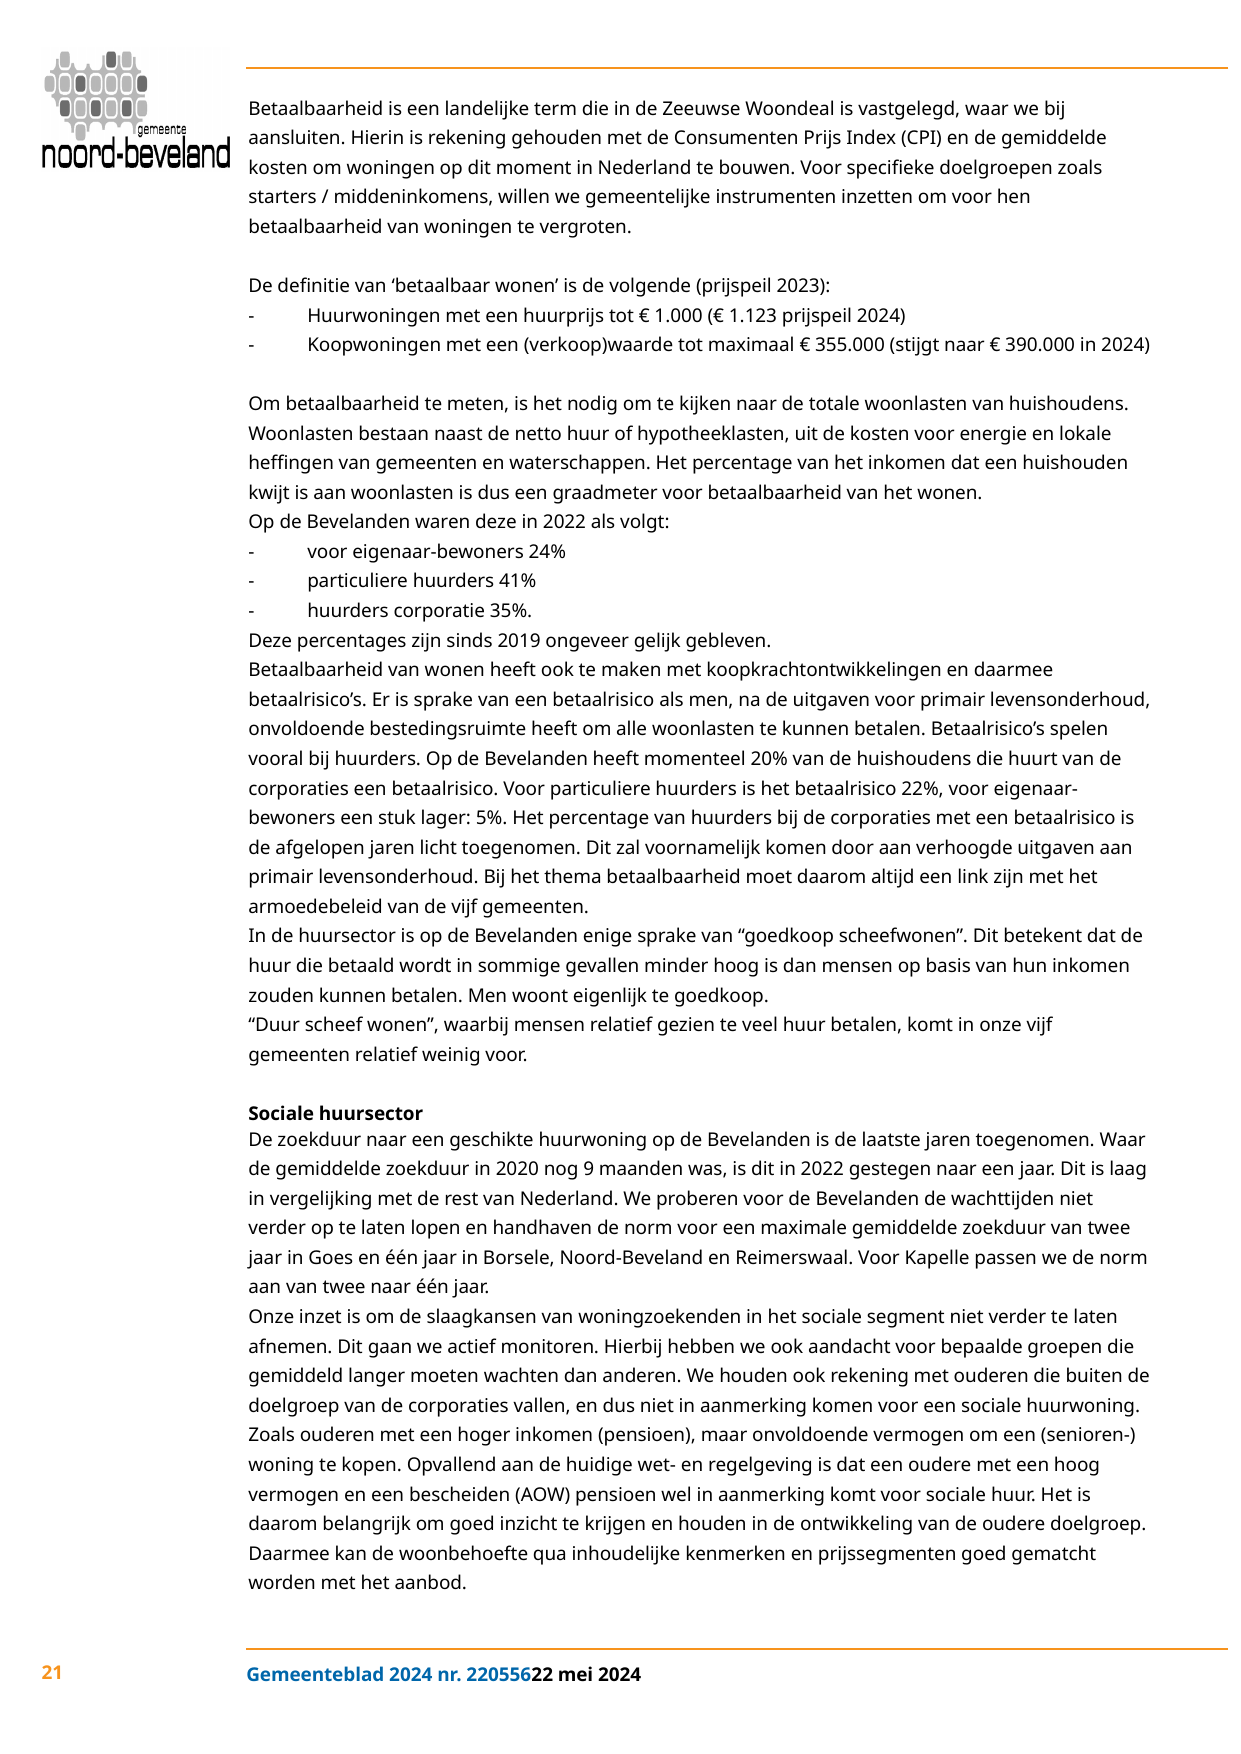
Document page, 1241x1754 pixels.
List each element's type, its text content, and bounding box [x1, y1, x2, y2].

list huurders corporatie 35%. [248, 597, 1152, 623]
text Deze percentages zijn sinds 2019 ongeveer gelijk gebleven. [248, 627, 1152, 652]
text Om betaalbaarheid te meten, is het nodig om te kijken naar de totale woonlasten van huishoudens. Woonlasten bestaan naast de netto huur of hypotheeklasten, uit de kosten voor energie en lokale heffingen van gemeenten en waterschappen. Het percentage van het inkomen dat een huishouden kwijt is aan woonlasten is dus een graadmeter voor betaalbaarheid van het wonen. [248, 390, 1152, 504]
text “Duur scheef wonen”, waarbij mensen relatief gezien te veel huur betalen, komt in onze vijf gemeenten relatief weinig voor. [248, 1011, 1152, 1067]
table_header De definitie van ‘betaalbaar wonen’ is de volgende (prijspeil 2023): Huurwoningen met een huurprijs tot € 1.000 (€ 1.123 prijspeil 2024) Koopwoningen met een (verkoop)waarde tot maximaal € 355.000 (stijgt naar € 390.000 in 2024) [248, 273, 1152, 357]
text Betaalbaarheid is een landelijke term die in de Zeeuwse Woondeal is vastgelegd, waar we bij aansluiten. Hierin is rekening gehouden met de Consumenten Prijs Index (CPI) en de gemiddelde kosten om woningen op dit moment in Nederland te bouwen. Voor specifieke doelgroepen zoals starters / middeninkomens, willen we gemeentelijke instrumenten inzetten om voor hen betaalbaarheid van woningen te vergroten. [248, 95, 1152, 239]
text Op de Bevelanden waren deze in 2022 als volgt: [248, 508, 1152, 534]
list particuliere huurders 41% [248, 568, 1152, 593]
text Betaalbaarheid van wonen heeft ook te maken met koopkrachtontwikkelingen en daarmee betaalrisico’s. Er is sprake van een betaalrisico als men, na de uitgaven voor primair levensonderhoud, onvoldoende bestedingsruimte heeft om alle woonlasten te kunnen betalen. Betaalrisico’s spelen vooral bij huurders. Op de Bevelanden heeft momenteel 20% van de huishoudens die huurt van de corporaties een betaalrisico. Voor particuliere huurders is het betaalrisico 22%, voor eigenaar-bewoners een stuk lager: 5%. Het percentage van huurders bij de corporaties met een betaalrisico is de afgelopen jaren licht toegenomen. Dit zal voornamelijk komen door aan verhoogde uitgaven aan primair levensonderhoud. Bij het thema betaalbaarheid moet daarom altijd een link zijn met het armoedebeleid van de vijf gemeenten. [248, 656, 1152, 919]
text Onze inzet is om de slaagkansen van woningzoekenden in het sociale segment niet verder te laten afnemen. Dit gaan we actief monitoren. Hierbij hebben we ook aandacht voor bepaalde groepen die gemiddeld langer moeten wachten dan anderen. We houden ook rekening met ouderen die buiten de doelgroep van de corporaties vallen, en dus niet in aanmerking komen voor een sociale huurwoning. Zoals ouderen met een hoger inkomen (pensioen), maar onvoldoende vermogen om een (senioren-) woning te kopen. Opvallend aan de huidige wet- en regelgeving is dat een oudere met een hoog vermogen en een bescheiden (AOW) pensioen wel in aanmerking komt voor sociale huur. Het is daarom belangrijk om goed inzicht te krijgen en houden in de ontwikkeling van de oudere doelgroep. Daarmee kan de woonbehoefte qua inhoudelijke kenmerken en prijssegmenten goed gematcht worden met het aanbod. [248, 1303, 1152, 1595]
picture [41, 47, 231, 172]
text De zoekduur naar een geschikte huurwoning op de Bevelanden is de laatste jaren toegenomen. Waar de gemiddelde zoekduur in 2020 nog 9 maanden was, is dit in 2022 gestegen naar een jaar. Dit is laag in vergelijking met de rest van Nederland. We proberen voor de Bevelanden de wachttijden niet verder op te laten lopen en handhaven de norm voor een maximale gemiddelde zoekduur van twee jaar in Goes en één jaar in Borsele, Noord-Beveland en Reimerswaal. Voor Kapelle passen we de norm aan van twee naar één jaar. [248, 1126, 1152, 1299]
text In de huursector is op de Bevelanden enige sprake van “goedkoop scheefwonen”. Dit betekent dat de huur die betaald wordt in sommige gevallen minder hoog is dan mensen op basis van hun inkomen zouden kunnen betalen. Men woont eigenlijk te goedkoop. [248, 923, 1152, 1007]
text Sociale huursector [248, 1100, 1152, 1126]
list voor eigenaar-bewoners 24% [248, 538, 1152, 564]
